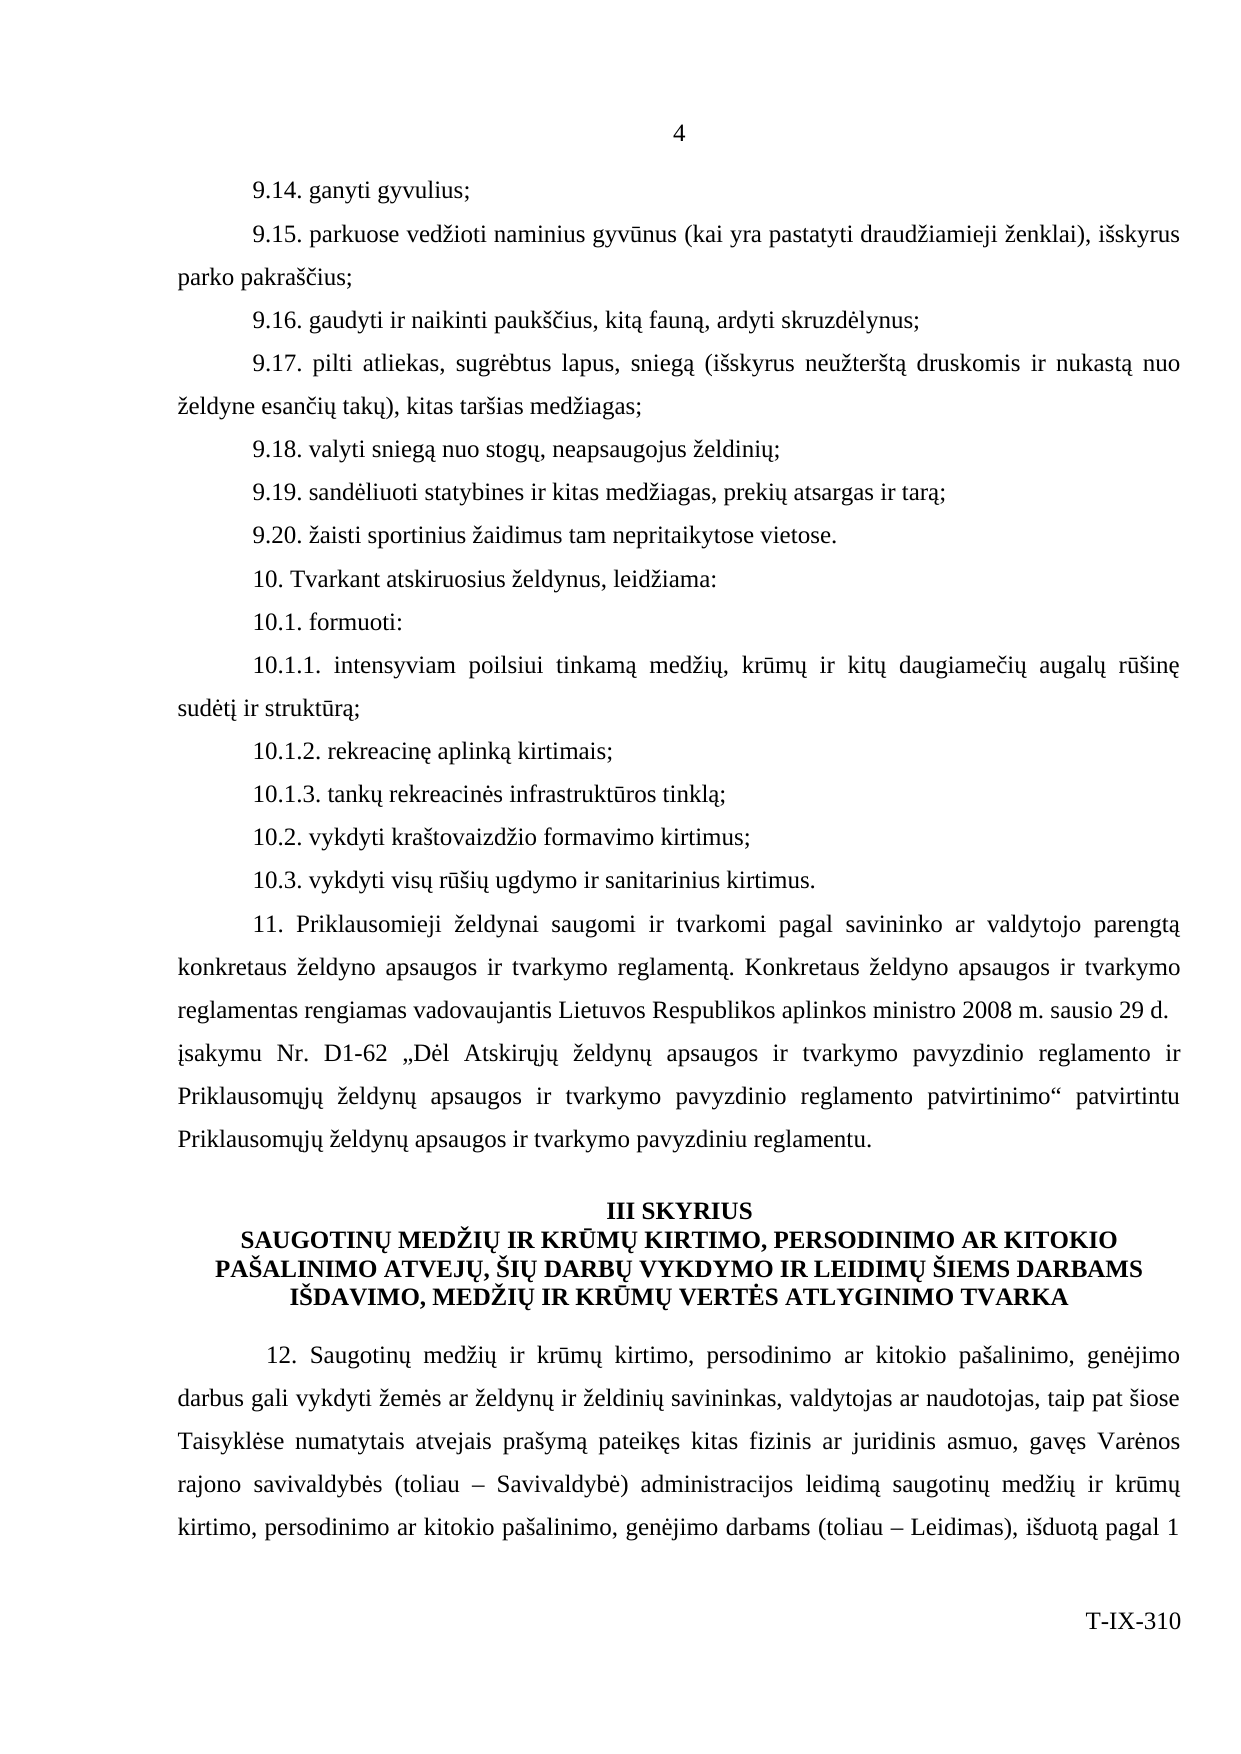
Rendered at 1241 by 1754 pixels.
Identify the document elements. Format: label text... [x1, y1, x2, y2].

text 9.15. parkuose vedžioti naminius gyvūnus (kai yra pastatyti draudžiamieji ženklai), išskyrus parko pakraščius; [177, 219, 1181, 291]
text 9.14. ganyti gyvulius; [177, 176, 1181, 204]
text 9.19. sandėliuoti statybines ir kitas medžiagas, prekių atsargas ir tarą; [177, 477, 1181, 506]
text įsakymu Nr. D1-62 „Dėl Atskirųjų želdynų apsaugos ir tvarkymo pavyzdinio reglamento ir Priklausomųjų želdynų apsaugos ir tvarkymo pavyzdinio reglamento patvirtinimo“ patvirtintu Priklausomųjų želdynų apsaugos ir tvarkymo pavyzdiniu reglamentu. [177, 1038, 1181, 1153]
text 10.1.2. rekreacinę aplinką kirtimais; [177, 736, 1181, 765]
text III SKYRIUS [177, 1196, 1181, 1225]
text 9.17. pilti atliekas, sugrėbtus lapus, sniegą (išskyrus neužterštą druskomis ir nukastą nuo želdyne esančių takų), kitas taršias medžiagas; [177, 348, 1181, 420]
text 9.20. žaisti sportinius žaidimus tam nepritaikytose vietose. [177, 521, 1181, 549]
text 12. Saugotinų medžių ir krūmų kirtimo, persodinimo ar kitokio pašalinimo, genėjimo darbus gali vykdyti žemės ar želdynų ir želdinių savininkas, valdytojas ar naudotojas, taip pat šiose Taisyklėse numatytais atvejais prašymą pateikęs kitas fizinis ar juridinis asmuo, gavęs Varėnos rajono savivaldybės (toliau – Savivaldybė) administracijos leidimą saugotinų medžių ir krūmų kirtimo, persodinimo ar kitokio pašalinimo, genėjimo darbams (toliau – Leidimas), išduotą pagal 1 [177, 1340, 1181, 1541]
text 10.3. vykdyti visų rūšių ugdymo ir sanitarinius kirtimus. [177, 866, 1181, 894]
text 10.2. vykdyti kraštovaizdžio formavimo kirtimus; [177, 822, 1181, 851]
text 9.18. valyti sniegą nuo stogų, neapsaugojus želdinių; [177, 434, 1181, 463]
text 10. Tvarkant atskiruosius želdynus, leidžiama: [177, 564, 1181, 592]
text 9.16. gaudyti ir naikinti paukščius, kitą fauną, ardyti skruzdėlynus; [177, 305, 1181, 334]
text SAUGOTINŲ MEDŽIŲ IR KRŪMŲ KIRTIMO, PERSODINIMO AR KITOKIO PAŠALINIMO ATVEJŲ, ŠIŲ DARBŲ VYKDYMO IR LEIDIMŲ ŠIEMS DARBAMS IŠDAVIMO, MEDŽIŲ IR KRŪMŲ VERTĖS ATLYGINIMO TVARKA [177, 1225, 1181, 1311]
text 10.1.3. tankų rekreacinės infrastruktūros tinklą; [177, 779, 1181, 808]
text 10.1. formuoti: [177, 607, 1181, 636]
text 11. Priklausomieji želdynai saugomi ir tvarkomi pagal savininko ar valdytojo parengtą konkretaus želdyno apsaugos ir tvarkymo reglamentą. Konkretaus želdyno apsaugos ir tvarkymo reglamentas rengiamas vadovaujantis Lietuvos Respublikos aplinkos ministro 2008 m. sausio 29 d. [177, 909, 1181, 1024]
text 10.1.1. intensyviam poilsiui tinkamą medžių, krūmų ir kitų daugiamečių augalų rūšinę sudėtį ir struktūrą; [177, 650, 1181, 722]
